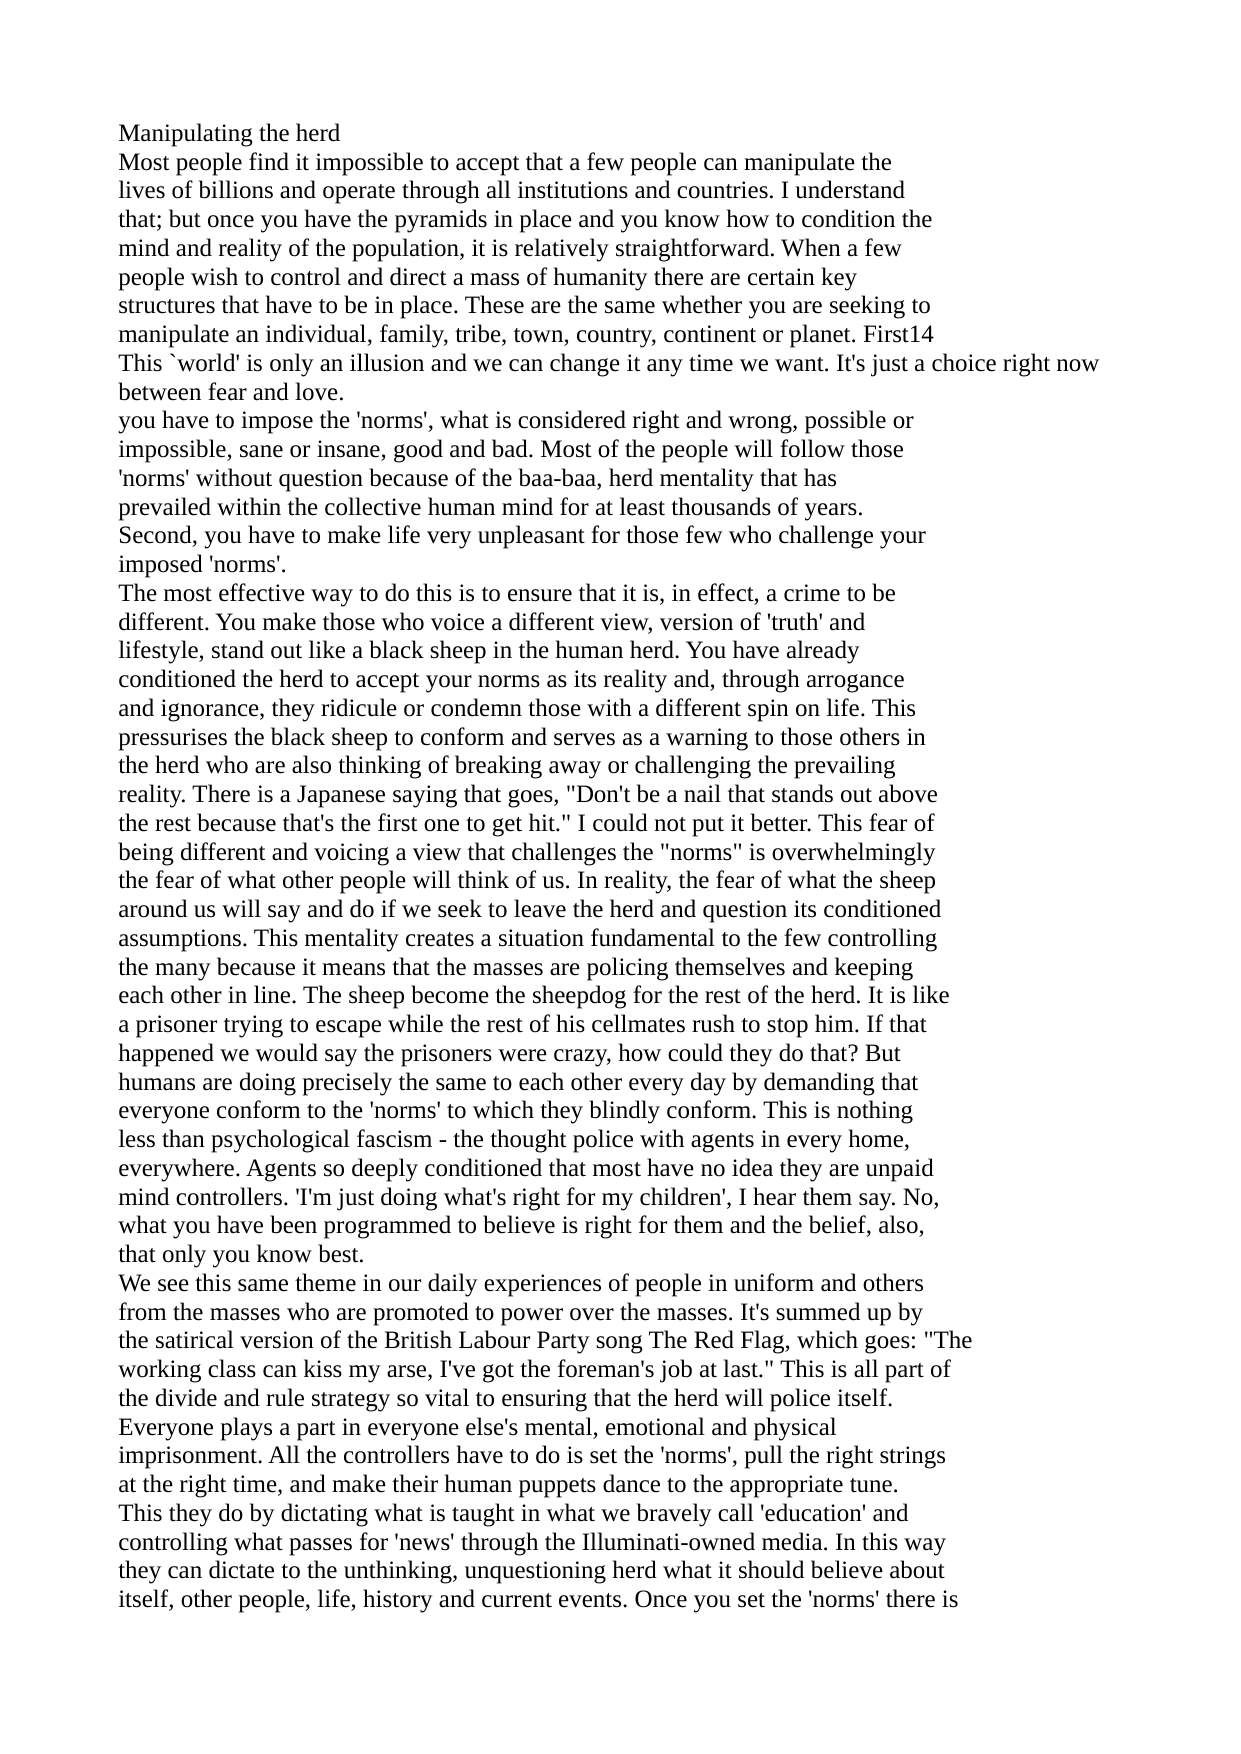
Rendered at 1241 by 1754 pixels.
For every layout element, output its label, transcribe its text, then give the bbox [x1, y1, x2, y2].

text pressurises the black sheep to conform and serves as a warning to those others in [118, 722, 1122, 751]
text you have to impose the 'norms', what is considered right and wrong, possible or [118, 406, 1122, 434]
text the rest because that's the first one to get hit." I could not put it better. This fear of [118, 808, 1122, 837]
text lives of billions and operate through all institutions and countries. I understand [118, 176, 1122, 204]
text the fear of what other people will think of us. In reality, the fear of what the sheep [118, 866, 1122, 894]
text impossible, sane or insane, good and bad. Most of the people will follow those [118, 434, 1122, 463]
text each other in line. The sheep become the sheepdog for the rest of the herd. It is like [118, 981, 1122, 1009]
text the satirical version of the British Labour Party song The Red Flag, which goes: "The [118, 1326, 1122, 1354]
text different. You make those who voice a different view, version of 'truth' and [118, 607, 1122, 636]
text the many because it means that the masses are policing themselves and keeping [118, 952, 1122, 981]
text that only you know best. [118, 1239, 1122, 1268]
text Second, you have to make life very unpleasant for those few who challenge your [118, 521, 1122, 549]
text reality. There is a Japanese saying that goes, "Don't be a nail that stands out above [118, 779, 1122, 808]
text manipulate an individual, family, tribe, town, country, continent or planet. First14 [118, 319, 1122, 348]
text they can dictate to the unthinking, unquestioning herd what it should believe about [118, 1556, 1122, 1584]
text Manipulating the herd [118, 118, 1122, 147]
text less than psychological fascism - the thought police with agents in every home, [118, 1124, 1122, 1153]
text We see this same theme in our daily experiences of people in uniform and others [118, 1268, 1122, 1297]
text mind and reality of the population, it is relatively straightforward. When a few [118, 233, 1122, 262]
text 'norms' without question because of the baa-baa, herd mentality that has [118, 463, 1122, 492]
text around us will say and do if we seek to leave the herd and question its conditioned [118, 894, 1122, 923]
text and ignorance, they ridicule or condemn those with a different spin on life. This [118, 693, 1122, 722]
text everyone conform to the 'norms' to which they blindly conform. This is nothing [118, 1096, 1122, 1124]
text from the masses who are promoted to power over the masses. It's summed up by [118, 1297, 1122, 1326]
text Most people find it impossible to accept that a few people can manipulate the [118, 147, 1122, 176]
text humans are doing precisely the same to each other every day by demanding that [118, 1067, 1122, 1096]
text the divide and rule strategy so vital to ensuring that the herd will police itself. [118, 1383, 1122, 1412]
text working class can kiss my arse, I've got the foreman's job at last." This is all part of [118, 1354, 1122, 1383]
text itself, other people, life, history and current events. Once you set the 'norms' there is [118, 1584, 1122, 1613]
text at the right time, and make their human puppets dance to the appropriate tune. [118, 1469, 1122, 1498]
text assumptions. This mentality creates a situation fundamental to the few controlling [118, 923, 1122, 952]
text The most effective way to do this is to ensure that it is, in effect, a crime to be [118, 578, 1122, 607]
text controlling what passes for 'news' through the Illuminati-owned media. In this way [118, 1527, 1122, 1556]
text mind controllers. 'I'm just doing what's right for my children', I hear them say. No, [118, 1182, 1122, 1211]
text imposed 'norms'. [118, 549, 1122, 578]
text happened we would say the prisoners were crazy, how could they do that? But [118, 1038, 1122, 1067]
text prevailed within the collective human mind for at least thousands of years. [118, 492, 1122, 521]
text being different and voicing a view that challenges the "norms" is overwhelmingly [118, 837, 1122, 866]
text conditioned the herd to accept your norms as its reality and, through arrogance [118, 664, 1122, 693]
text people wish to control and direct a mass of humanity there are certain key [118, 262, 1122, 291]
text This `world' is only an illusion and we can change it any time we want. It's just a choice right now between fear and love. [118, 348, 1122, 406]
text lifestyle, stand out like a black sheep in the human herd. You have already [118, 636, 1122, 664]
text a prisoner trying to escape while the rest of his cellmates rush to stop him. If that [118, 1009, 1122, 1038]
text structures that have to be in place. These are the same whether you are seeking to [118, 291, 1122, 319]
text This they do by dictating what is taught in what we bravely call 'education' and [118, 1498, 1122, 1527]
text the herd who are also thinking of breaking away or challenging the prevailing [118, 751, 1122, 779]
text imprisonment. All the controllers have to do is set the 'norms', pull the right strings [118, 1441, 1122, 1469]
text Everyone plays a part in everyone else's mental, emotional and physical [118, 1412, 1122, 1441]
text that; but once you have the pyramids in place and you know how to condition the [118, 204, 1122, 233]
text everywhere. Agents so deeply conditioned that most have no idea they are unpaid [118, 1153, 1122, 1182]
text what you have been programmed to believe is right for them and the belief, also, [118, 1211, 1122, 1239]
